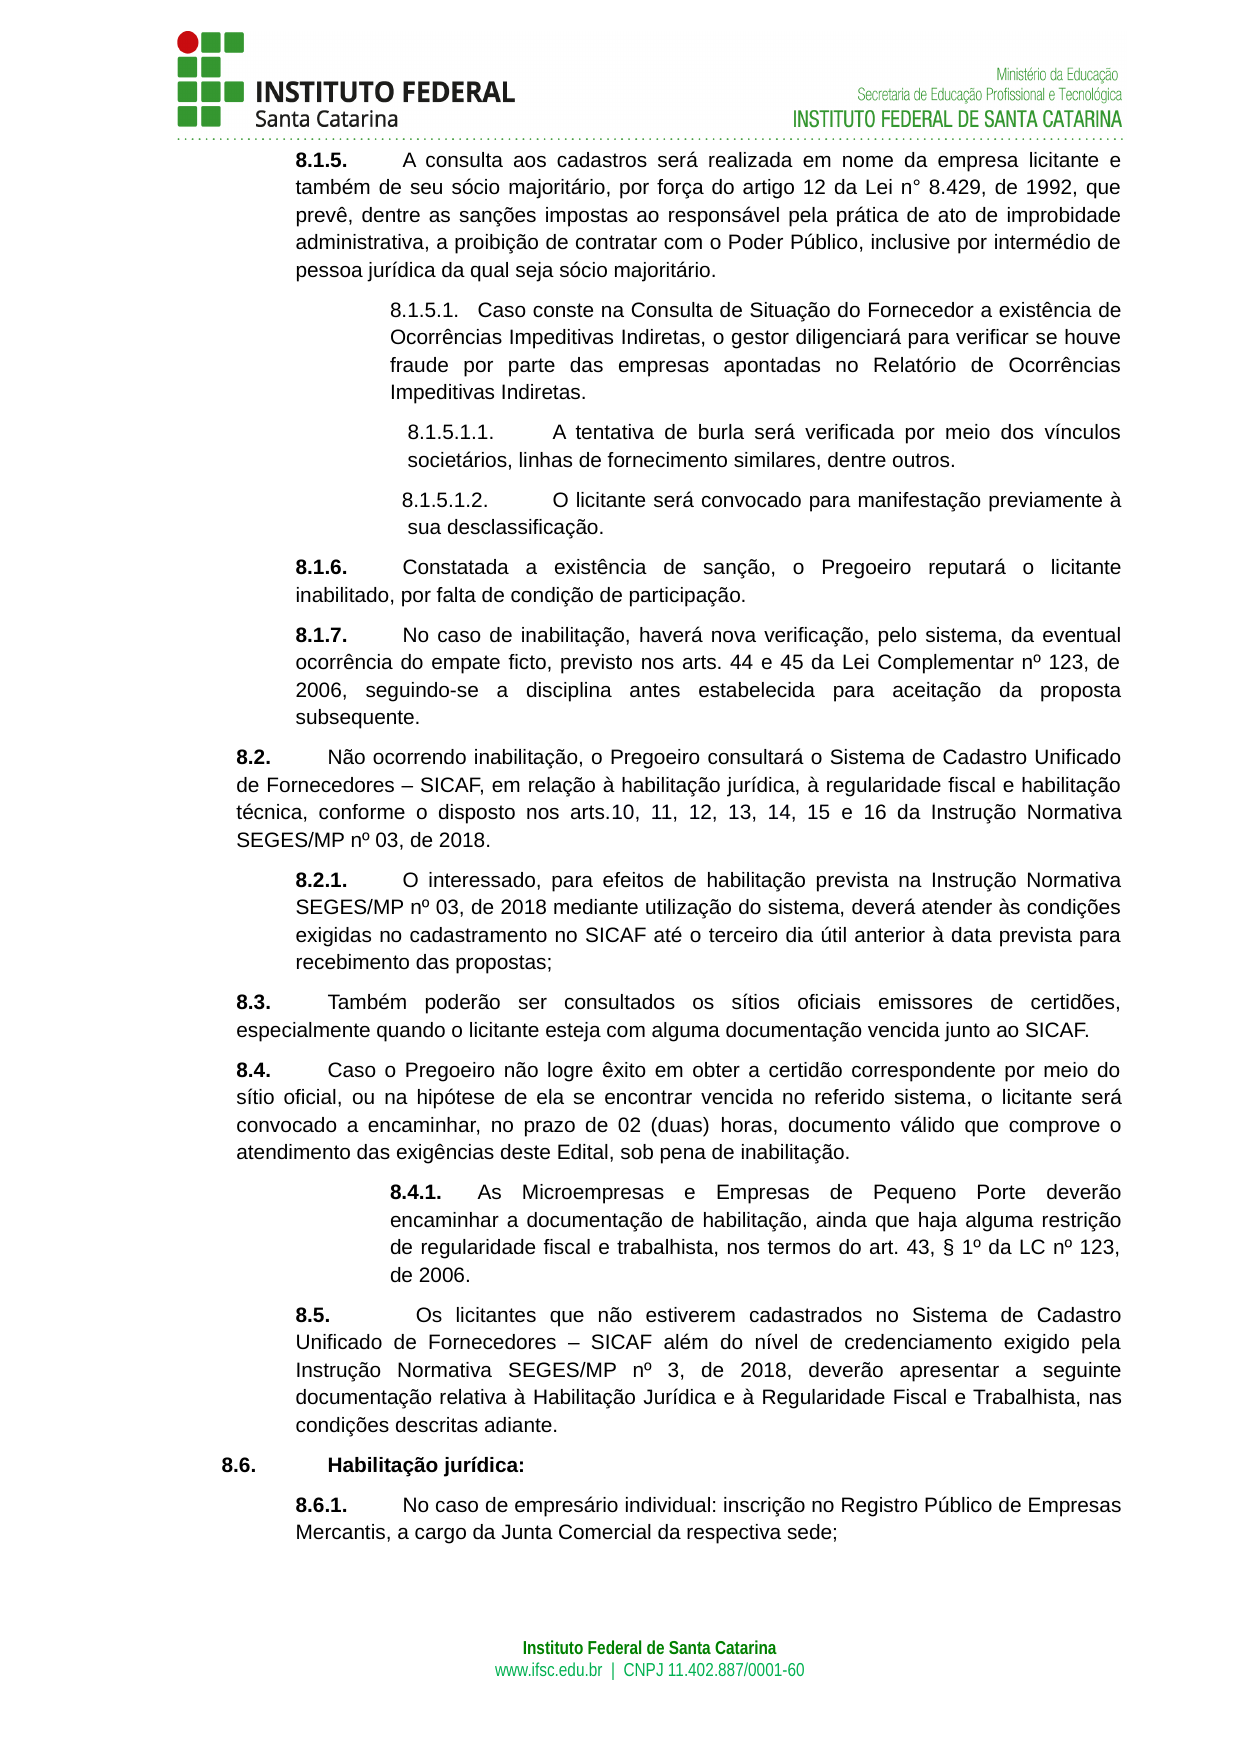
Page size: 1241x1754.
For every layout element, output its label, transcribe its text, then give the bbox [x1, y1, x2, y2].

list Caso conste na Consulta de Situação do Fornecedor a existência de Ocorrências Impeditivas Indiretas, o gestor diligenciará para verificar se houve fraude por parte das empresas apontadas no Relatório de Ocorrências Impeditivas Indiretas. [390, 298, 1122, 404]
list Também poderão ser consultados os sítios oficiais emissores de certidões, especialmente quando o licitante esteja com alguma documentação vencida junto ao SICAF. [236, 990, 1122, 1042]
list Os licitantes que não estiverem cadastrados no Sistema de Cadastro Unificado de Fornecedores – SICAF além do nível de credenciamento exigido pela Instrução Normativa SEGES/MP nº 3, de 2018, deverão apresentar a seguinte documentação relativa à Habilitação Jurídica e à Regularidade Fiscal e Trabalhista, nas condições descritas adiante. [295, 1303, 1122, 1437]
list As Microempresas e Empresas de Pequeno Porte deverão encaminhar a documentação de habilitação, ainda que haja alguma restrição de regularidade fiscal e trabalhista, nos termos do art. 43, § 1º da LC nº 123, de 2006. [390, 1180, 1122, 1287]
list A consulta aos cadastros será realizada em nome da empresa licitante e também de seu sócio majoritário, por força do artigo 12 da Lei n° 8.429, de 1992, que prevê, dentre as sanções impostas ao responsável pela prática de ato de improbidade administrativa, a proibição de contratar com o Poder Público, inclusive por intermédio de pessoa jurídica da qual seja sócio majoritário. [295, 148, 1122, 282]
list O interessado, para efeitos de habilitação prevista na Instrução Normativa SEGES/MP nº 03, de 2018 mediante utilização do sistema, deverá atender às condições exigidas no cadastramento no SICAF até o terceiro dia útil anterior à data prevista para recebimento das propostas; [295, 868, 1122, 974]
list Não ocorrendo inabilitação, o Pregoeiro consultará o Sistema de Cadastro Unificado de Fornecedores – SICAF, em relação à habilitação jurídica, à regularidade fiscal e habilitação técnica, conforme o disposto nos arts.10, 11, 12, 13, 14, 15 e 16 da Instrução Normativa SEGES/MP nº 03, de 2018. [236, 745, 1122, 852]
list Caso o Pregoeiro não logre êxito em obter a certidão correspondente por meio do sítio oficial, ou na hipótese de ela se encontrar vencida no referido sistema, o licitante será convocado a encaminhar, no prazo de 02 (duas) horas, documento válido que comprove o atendimento das exigências deste Edital, sob pena de inabilitação. [236, 1058, 1122, 1164]
picture [177, 31, 1127, 140]
list O licitante será convocado para manifestação previamente à sua desclassificação. [402, 488, 1122, 539]
list Constatada a existência de sanção, o Pregoeiro reputará o licitante inabilitado, por falta de condição de participação. [295, 555, 1122, 607]
list No caso de empresário individual: inscrição no Registro Público de Empresas Mercantis, a cargo da Junta Comercial da respectiva sede; [295, 1493, 1122, 1544]
list No caso de inabilitação, haverá nova verificação, pelo sistema, da eventual ocorrência do empate ficto, previsto nos arts. 44 e 45 da Lei Complementar nº 123, de 2006, seguindo-se a disciplina antes estabelecida para aceitação da proposta subsequente. [295, 623, 1122, 729]
list Habilitação jurídica: [221, 1453, 1122, 1477]
list A tentativa de burla será verificada por meio dos vínculos societários, linhas de fornecimento similares, dentre outros. [407, 420, 1122, 472]
